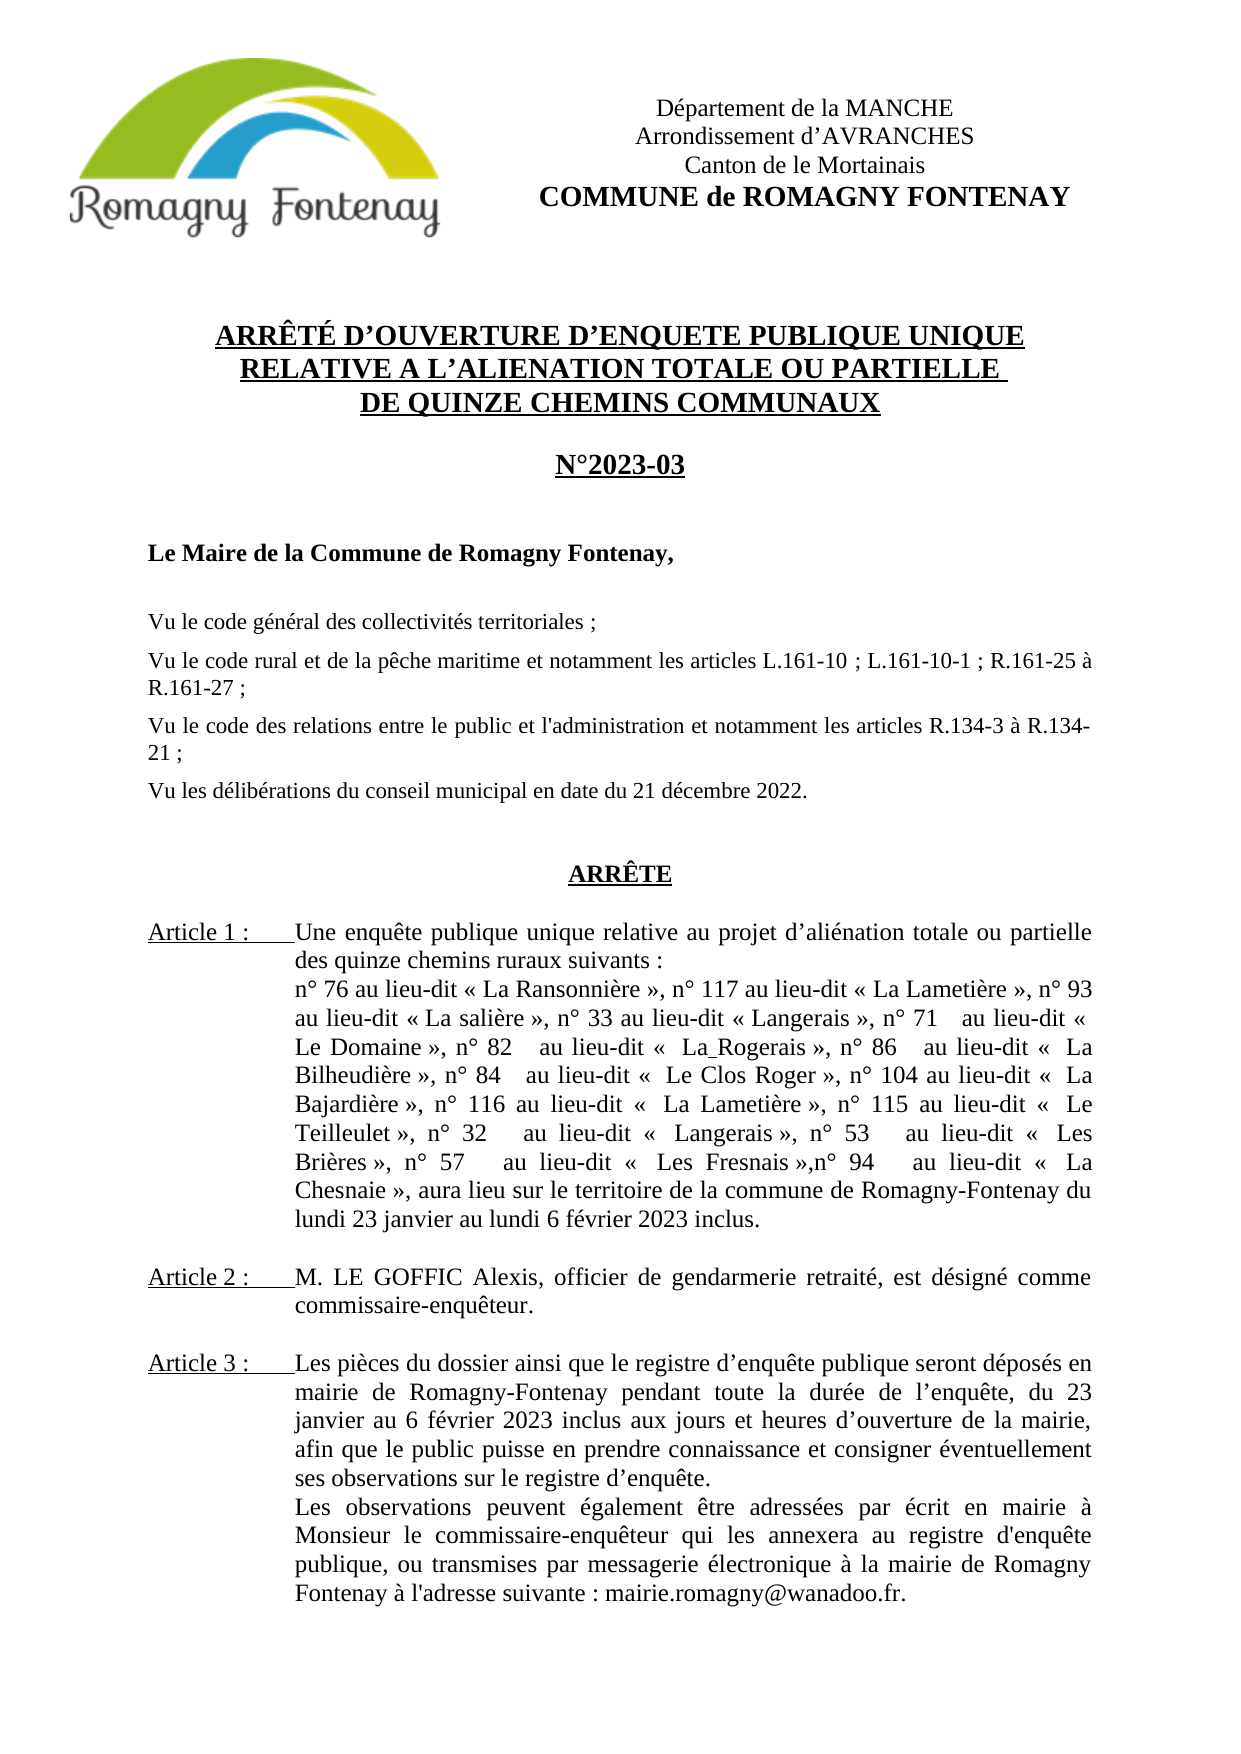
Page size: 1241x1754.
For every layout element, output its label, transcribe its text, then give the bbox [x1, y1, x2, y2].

text Article 3 : Les pièces du dossier ainsi que le registre d’enquête publique seront déposés en mairie de Romagny-Fontenay pendant toute la durée de l’enquête, du 23 janvier au 6 février 2023 inclus aux jours et heures d’ouverture de la mairie, afin que le public puisse en prendre connaissance et consigner éventuellement ses observations sur le registre d’enquête. [148, 1348, 1093, 1492]
text Le Maire de la Commune de Romagny Fontenay, [148, 538, 1093, 567]
text Vu les délibérations du conseil municipal en date du 21 décembre 2022. [148, 778, 1093, 804]
text Vu le code rural et de la pêche maritime et notamment les articles L.161-10 ; L.161-10-1 ; R.161-25 à R.161-27 ; [148, 647, 1093, 700]
subtitle COMMUNE de ROMAGNY FONTENAY [517, 179, 1093, 212]
text Vu le code général des collectivités territoriales ; [148, 608, 1093, 635]
text n° 76 au lieu-dit « La Ransonnière », n° 117 au lieu-dit « La Lametière », n° 93 au lieu-dit « La salière », n° 33 au lieu-dit « Langerais », n° 71 au lieu-dit « Le Domaine », n° 82 au lieu-dit « La Rogerais », n° 86 au lieu-dit « La Bilheudière », n° 84 au lieu-dit « Le Clos Roger », n° 104 au lieu-dit « La Bajardière », n° 116 au lieu-dit « La Lametière », n° 115 au lieu-dit « Le Teilleulet », n° 32 au lieu-dit « Langerais », n° 53 au lieu-dit « Les Brières », n° 57 au lieu-dit « Les Fresnais »,n° 94 au lieu-dit « La Chesnaie », aura lieu sur le territoire de la commune de Romagny-Fontenay du lundi 23 janvier au lundi 6 février 2023 inclus. [294, 974, 1093, 1233]
picture [69, 58, 442, 239]
text ARRÊTE [148, 859, 1093, 888]
text Article 1 : Une enquête publique unique relative au projet d’aliénation totale ou partielle des quinze chemins ruraux suivants : [148, 917, 1093, 974]
text Article 2 : M. LE GOFFIC Alexis, officier de gendarmerie retraité, est désigné comme commissaire-enquêteur. [148, 1262, 1093, 1319]
text ARRÊTÉ D’OUVERTURE D’ENQUETE PUBLIQUE UNIQUE RELATIVE A L’ALIENATION TOTALE OU PARTIELLE [148, 318, 1093, 385]
text Les observations peuvent également être adressées par écrit en mairie à Monsieur le commissaire-enquêteur qui les annexera au registre d'enquête publique, ou transmises par messagerie électronique à la mairie de Romagny Fontenay à l'adresse suivante : mairie.romagny@wanadoo.fr. [294, 1492, 1093, 1607]
text Vu le code des relations entre le public et l'administration et notamment les articles R.134-3 à R.134-21 ; [148, 712, 1093, 765]
text DE QUINZE CHEMINS COMMUNAUX [148, 385, 1093, 418]
text Canton de le Mortainais [517, 150, 1093, 179]
text N°2023-03 [148, 447, 1093, 481]
text Département de la MANCHE [517, 93, 1093, 121]
text Arrondissement d’AVRANCHES [517, 121, 1093, 150]
